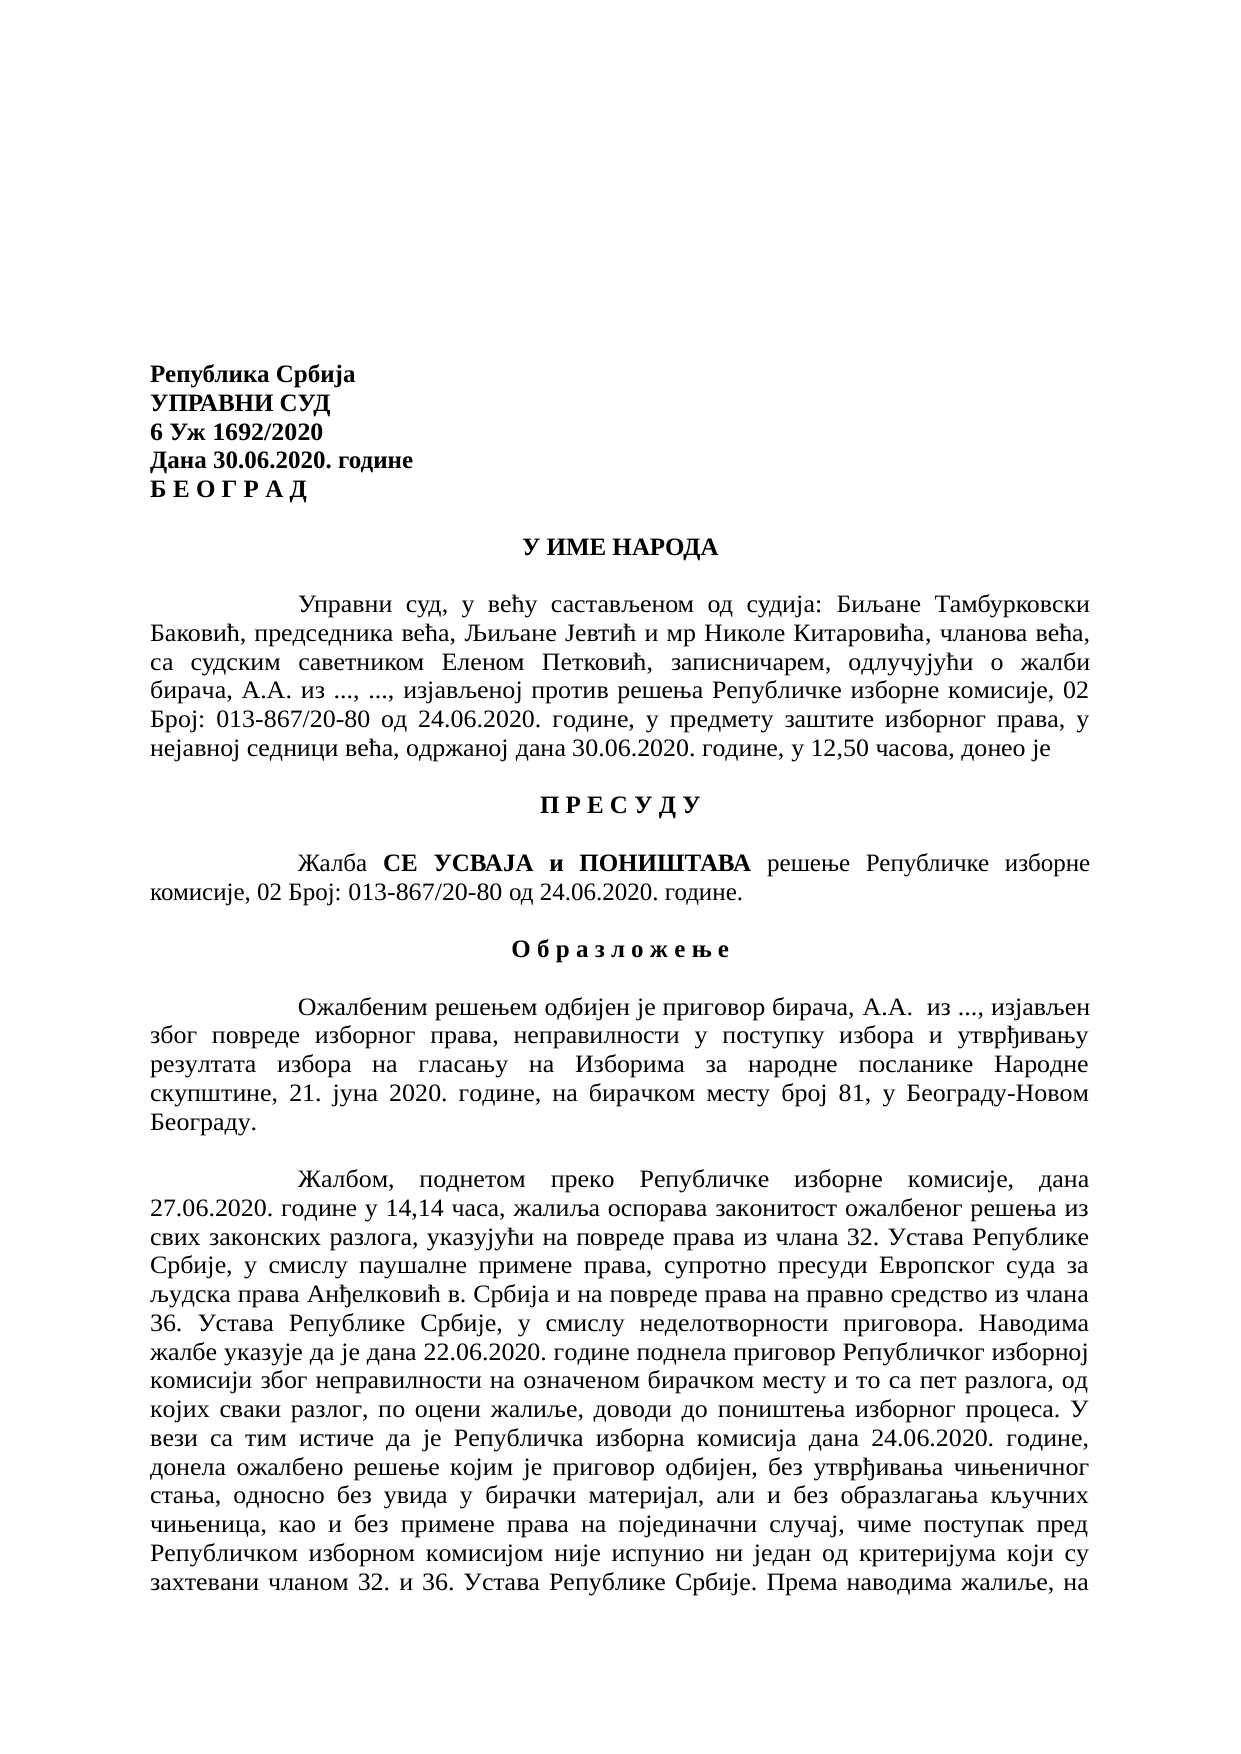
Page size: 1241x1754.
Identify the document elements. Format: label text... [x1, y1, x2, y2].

text Б Е О Г Р А Д [150, 474, 1090, 503]
text П Р Е С У Д У [150, 790, 1090, 819]
text 6 Уж 1692/2020 [150, 417, 1090, 445]
text Жалбом, поднетом преко Републичке изборне комисије, дана 27.06.2020. године у 14,14 часа, жалиља оспорава законитост ожалбеног решења из свих законских разлога, указујући на повреде права из члана 32. Устава Републике Србије, у смислу паушалне примене права, супротно пресуди Европског суда за људска права Анђелковић в. Србија и на повреде права на правно средство из члана 36. Устава Републике Србије, у смислу неделотворности приговора. Наводима жалбе указује да је дана 22.06.2020. године поднела приговор Републичког изборној комисији због неправилности на означеном бирачком месту и то са пет разлога, од којих сваки разлог, по оцени жалиље, доводи до поништења изборног процеса. У вези са тим истиче да је Републичка изборна комисија дана 24.06.2020. године, донела ожалбено решење којим је приговор одбијен, без утврђивања чињеничног стања, односно без увида у бирачки материјал, али и без образлагања кључних чињеница, као и без примене права на појединачни случај, чиме поступак пред Републичком изборном комисијом није испунио ни један од критеријума који су захтевани чланом 32. и 36. Устава Републике Србије. Према наводима жалиље, на [150, 1164, 1090, 1595]
text Жалба СЕ УСВАЈА и ПОНИШТАВА решење Републичке изборне комисије, 02 Број: 013-867/20-80 од 24.06.2020. године. [150, 848, 1090, 905]
text УПРАВНИ СУД [150, 388, 1090, 417]
text Управни суд, у већу састављеном од судија: Биљане Тамбурковски Баковић, председника већа, Љиљане Јевтић и мр Николе Китаровића, чланова већа, са судским саветником Еленом Петковић, записничарем, одлучујући о жалби бирача, А.А. из ..., ..., изјављеној против решења Републичке изборне комисије, 02 Број: 013-867/20-80 од 24.06.2020. године, у предмету заштите изборног права, у нејавној седници већа, одржаној дана 30.06.2020. године, у 12,50 часова, донео је [150, 589, 1090, 762]
text Република Србија [150, 148, 1090, 388]
text Дана 30.06.2020. године [150, 445, 1090, 474]
text О б р а з л о ж е њ е [150, 934, 1090, 963]
text Ожалбеним решењем одбијен је приговор бирача, А.А. из ..., изјављен због повреде изборног права, неправилности у поступку избора и утврђивању резултата избора на гласању на Изборима за народне посланике Народне скупштине, 21. јуна 2020. године, на бирачком месту број 81, у Београду-Новом Београду. [150, 992, 1090, 1135]
text У ИМЕ НАРОДА [150, 532, 1090, 560]
